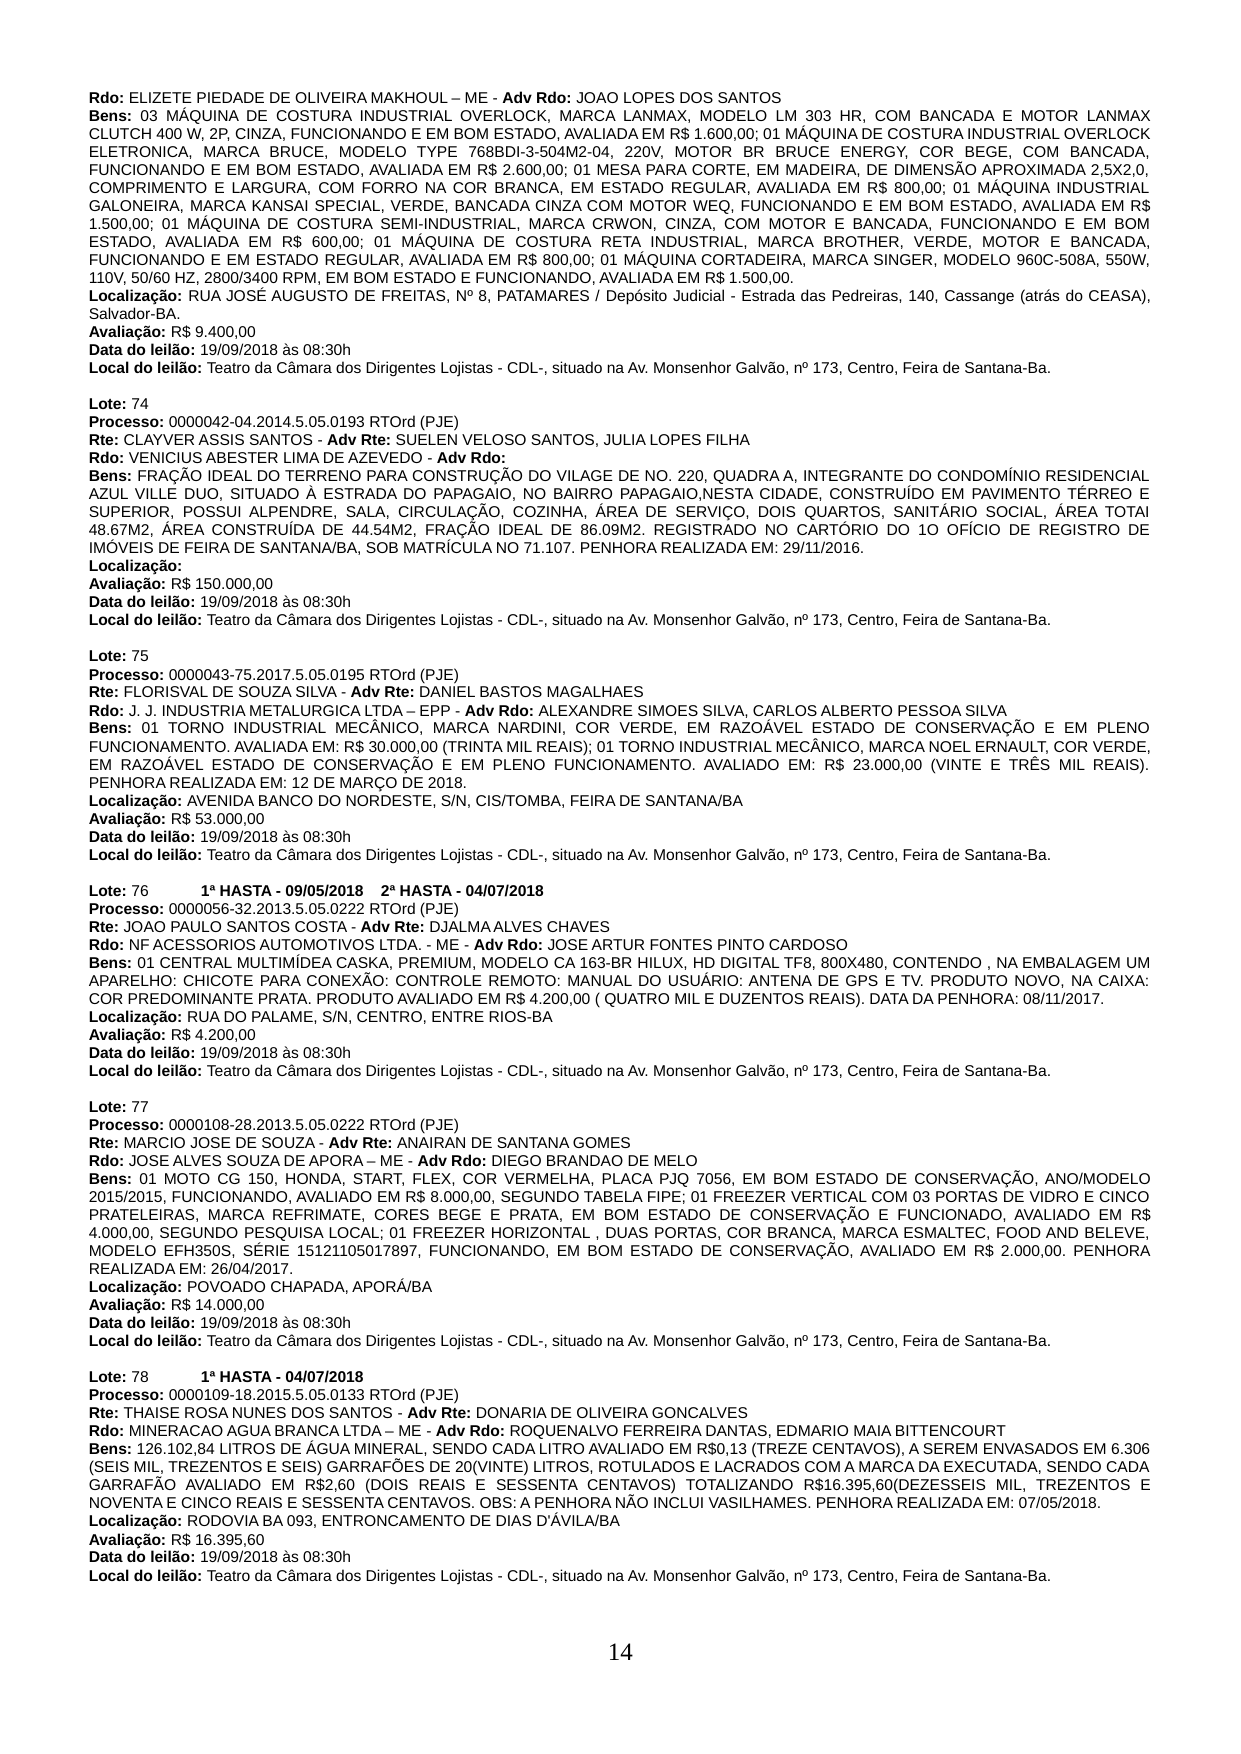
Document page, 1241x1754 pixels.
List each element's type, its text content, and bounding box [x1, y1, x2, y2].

text Localização: RUA DO PALAME, S/N, CENTRO, ENTRE RIOS-BA [88, 1008, 1152, 1026]
text Localização: RODOVIA BA 093, ENTRONCAMENTO DE DIAS D'ÁVILA/BA [88, 1512, 1152, 1530]
text Lote: 78 1ª HASTA - 04/07/2018 [88, 1368, 1152, 1386]
text Rte: CLAYVER ASSIS SANTOS - Adv Rte: SUELEN VELOSO SANTOS, JULIA LOPES FILHA [88, 431, 1152, 449]
text Data do leilão: 19/09/2018 às 08:30h [88, 1044, 1152, 1062]
text Rte: THAISE ROSA NUNES DOS SANTOS - Adv Rte: DONARIA DE OLIVEIRA GONCALVES [88, 1404, 1152, 1422]
text Bens: 03 MÁQUINA DE COSTURA INDUSTRIAL OVERLOCK, MARCA LANMAX, MODELO LM 303 HR, COM BANCADA E MOTOR LANMAX CLUTCH 400 W, 2P, CINZA, FUNCIONANDO E EM BOM ESTADO, AVALIADA EM R$ 1.600,00; 01 MÁQUINA DE COSTURA INDUSTRIAL OVERLOCK ELETRONICA, MARCA BRUCE, MODELO TYPE 768BDI-3-504M2-04, 220V, MOTOR BR BRUCE ENERGY, COR BEGE, COM BANCADA, FUNCIONANDO E EM BOM ESTADO, AVALIADA EM R$ 2.600,00; 01 MESA PARA CORTE, EM MADEIRA, DE DIMENSÃO APROXIMADA 2,5X2,0, COMPRIMENTO E LARGURA, COM FORRO NA COR BRANCA, EM ESTADO REGULAR, AVALIADA EM R$ 800,00; 01 MÁQUINA INDUSTRIAL GALONEIRA, MARCA KANSAI SPECIAL, VERDE, BANCADA CINZA COM MOTOR WEQ, FUNCIONANDO E EM BOM ESTADO, AVALIADA EM R$ 1.500,00; 01 MÁQUINA DE COSTURA SEMI-INDUSTRIAL, MARCA CRWON, CINZA, COM MOTOR E BANCADA, FUNCIONANDO E EM BOM ESTADO, AVALIADA EM R$ 600,00; 01 MÁQUINA DE COSTURA RETA INDUSTRIAL, MARCA BROTHER, VERDE, MOTOR E BANCADA, FUNCIONANDO E EM ESTADO REGULAR, AVALIADA EM R$ 800,00; 01 MÁQUINA CORTADEIRA, MARCA SINGER, MODELO 960C-508A, 550W, 110V, 50/60 HZ, 2800/3400 RPM, EM BOM ESTADO E FUNCIONANDO, AVALIADA EM R$ 1.500,00. [88, 107, 1152, 287]
text Local do leilão: Teatro da Câmara dos Dirigentes Lojistas - CDL-, situado na Av. Monsenhor Galvão, nº 173, Centro, Feira de Santana-Ba. [88, 359, 1152, 377]
text Rte: JOAO PAULO SANTOS COSTA - Adv Rte: DJALMA ALVES CHAVES [88, 917, 1152, 936]
text Data do leilão: 19/09/2018 às 08:30h [88, 341, 1152, 359]
text Data do leilão: 19/09/2018 às 08:30h [88, 827, 1152, 845]
text Avaliação: R$ 9.400,00 [88, 323, 1152, 341]
text Bens: 01 CENTRAL MULTIMÍDEA CASKA, PREMIUM, MODELO CA 163-BR HILUX, HD DIGITAL TF8, 800X480, CONTENDO , NA EMBALAGEM UM APARELHO: CHICOTE PARA CONEXÃO: CONTROLE REMOTO: MANUAL DO USUÁRIO: ANTENA DE GPS E TV. PRODUTO NOVO, NA CAIXA: COR PREDOMINANTE PRATA. PRODUTO AVALIADO EM R$ 4.200,00 ( QUATRO MIL E DUZENTOS REAIS). DATA DA PENHORA: 08/11/2017. [88, 953, 1152, 1008]
text Rdo: VENICIUS ABESTER LIMA DE AZEVEDO - Adv Rdo: [88, 449, 1152, 467]
text Data do leilão: 19/09/2018 às 08:30h [88, 593, 1152, 611]
text Data do leilão: 19/09/2018 às 08:30h [88, 1314, 1152, 1332]
text Rdo: ELIZETE PIEDADE DE OLIVEIRA MAKHOUL – ME - Adv Rdo: JOAO LOPES DOS SANTOS [88, 88, 1152, 107]
text Data do leilão: 19/09/2018 às 08:30h [88, 1548, 1152, 1566]
text Processo: 0000042-04.2014.5.05.0193 RTOrd (PJE) [88, 413, 1152, 431]
text Avaliação: R$ 4.200,00 [88, 1026, 1152, 1044]
text Bens: 01 TORNO INDUSTRIAL MECÂNICO, MARCA NARDINI, COR VERDE, EM RAZOÁVEL ESTADO DE CONSERVAÇÃO E EM PLENO FUNCIONAMENTO. AVALIADA EM: R$ 30.000,00 (TRINTA MIL REAIS); 01 TORNO INDUSTRIAL MECÂNICO, MARCA NOEL ERNAULT, COR VERDE, EM RAZOÁVEL ESTADO DE CONSERVAÇÃO E EM PLENO FUNCIONAMENTO. AVALIADO EM: R$ 23.000,00 (VINTE E TRÊS MIL REAIS). PENHORA REALIZADA EM: 12 DE MARÇO DE 2018. [88, 719, 1152, 791]
text Avaliação: R$ 16.395,60 [88, 1530, 1152, 1548]
text Processo: 0000043-75.2017.5.05.0195 RTOrd (PJE) [88, 665, 1152, 683]
text Local do leilão: Teatro da Câmara dos Dirigentes Lojistas - CDL-, situado na Av. Monsenhor Galvão, nº 173, Centro, Feira de Santana-Ba. [88, 611, 1152, 629]
text Bens: FRAÇÃO IDEAL DO TERRENO PARA CONSTRUÇÃO DO VILAGE DE NO. 220, QUADRA A, INTEGRANTE DO CONDOMÍNIO RESIDENCIAL AZUL VILLE DUO, SITUADO À ESTRADA DO PAPAGAIO, NO BAIRRO PAPAGAIO,NESTA CIDADE, CONSTRUÍDO EM PAVIMENTO TÉRREO E SUPERIOR, POSSUI ALPENDRE, SALA, CIRCULAÇÃO, COZINHA, ÁREA DE SERVIÇO, DOIS QUARTOS, SANITÁRIO SOCIAL, ÁREA TOTAI 48.67M2, ÁREA CONSTRUÍDA DE 44.54M2, FRAÇÃO IDEAL DE 86.09M2. REGISTRADO NO CARTÓRIO DO 1O OFÍCIO DE REGISTRO DE IMÓVEIS DE FEIRA DE SANTANA/BA, SOB MATRÍCULA NO 71.107. PENHORA REALIZADA EM: 29/11/2016. [88, 467, 1152, 557]
text Localização: AVENIDA BANCO DO NORDESTE, S/N, CIS/TOMBA, FEIRA DE SANTANA/BA [88, 791, 1152, 809]
text Rdo: J. J. INDUSTRIA METALURGICA LTDA – EPP - Adv Rdo: ALEXANDRE SIMOES SILVA, CARLOS ALBERTO PESSOA SILVA [88, 701, 1152, 719]
text Rdo: MINERACAO AGUA BRANCA LTDA – ME - Adv Rdo: ROQUENALVO FERREIRA DANTAS, EDMARIO MAIA BITTENCOURT [88, 1422, 1152, 1440]
text Rdo: NF ACESSORIOS AUTOMOTIVOS LTDA. - ME - Adv Rdo: JOSE ARTUR FONTES PINTO CARDOSO [88, 936, 1152, 953]
text Lote: 74 [88, 395, 1152, 413]
text Rdo: JOSE ALVES SOUZA DE APORA – ME - Adv Rdo: DIEGO BRANDAO DE MELO [88, 1152, 1152, 1170]
text Avaliação: R$ 150.000,00 [88, 575, 1152, 593]
text Localização: POVOADO CHAPADA, APORÁ/BA [88, 1278, 1152, 1296]
text Local do leilão: Teatro da Câmara dos Dirigentes Lojistas - CDL-, situado na Av. Monsenhor Galvão, nº 173, Centro, Feira de Santana-Ba. [88, 1332, 1152, 1350]
text Lote: 75 [88, 647, 1152, 665]
text Avaliação: R$ 53.000,00 [88, 809, 1152, 827]
text Processo: 0000056-32.2013.5.05.0222 RTOrd (PJE) [88, 899, 1152, 917]
text Lote: 77 [88, 1098, 1152, 1116]
text Rte: FLORISVAL DE SOUZA SILVA - Adv Rte: DANIEL BASTOS MAGALHAES [88, 683, 1152, 701]
text Processo: 0000108-28.2013.5.05.0222 RTOrd (PJE) [88, 1116, 1152, 1134]
text Local do leilão: Teatro da Câmara dos Dirigentes Lojistas - CDL-, situado na Av. Monsenhor Galvão, nº 173, Centro, Feira de Santana-Ba. [88, 845, 1152, 863]
text Localização: RUA JOSÉ AUGUSTO DE FREITAS, Nº 8, PATAMARES / Depósito Judicial - Estrada das Pedreiras, 140, Cassange (atrás do CEASA), Salvador-BA. [88, 287, 1152, 323]
text Avaliação: R$ 14.000,00 [88, 1296, 1152, 1314]
text Bens: 01 MOTO CG 150, HONDA, START, FLEX, COR VERMELHA, PLACA PJQ 7056, EM BOM ESTADO DE CONSERVAÇÃO, ANO/MODELO 2015/2015, FUNCIONANDO, AVALIADO EM R$ 8.000,00, SEGUNDO TABELA FIPE; 01 FREEZER VERTICAL COM 03 PORTAS DE VIDRO E CINCO PRATELEIRAS, MARCA REFRIMATE, CORES BEGE E PRATA, EM BOM ESTADO DE CONSERVAÇÃO E FUNCIONADO, AVALIADO EM R$ 4.000,00, SEGUNDO PESQUISA LOCAL; 01 FREEZER HORIZONTAL , DUAS PORTAS, COR BRANCA, MARCA ESMALTEC, FOOD AND BELEVE, MODELO EFH350S, SÉRIE 15121105017897, FUNCIONANDO, EM BOM ESTADO DE CONSERVAÇÃO, AVALIADO EM R$ 2.000,00. PENHORA REALIZADA EM: 26/04/2017. [88, 1170, 1152, 1278]
text Lote: 76 1ª HASTA - 09/05/2018 2ª HASTA - 04/07/2018 [88, 881, 1152, 899]
text Processo: 0000109-18.2015.5.05.0133 RTOrd (PJE) [88, 1386, 1152, 1404]
text Bens: 126.102,84 LITROS DE ÁGUA MINERAL, SENDO CADA LITRO AVALIADO EM R$0,13 (TREZE CENTAVOS), A SEREM ENVASADOS EM 6.306 (SEIS MIL, TREZENTOS E SEIS) GARRAFÕES DE 20(VINTE) LITROS, ROTULADOS E LACRADOS COM A MARCA DA EXECUTADA, SENDO CADA GARRAFÃO AVALIADO EM R$2,60 (DOIS REAIS E SESSENTA CENTAVOS) TOTALIZANDO R$16.395,60(DEZESSEIS MIL, TREZENTOS E NOVENTA E CINCO REAIS E SESSENTA CENTAVOS. OBS: A PENHORA NÃO INCLUI VASILHAMES. PENHORA REALIZADA EM: 07/05/2018. [88, 1440, 1152, 1512]
text Localização: [88, 557, 1152, 575]
text Local do leilão: Teatro da Câmara dos Dirigentes Lojistas - CDL-, situado na Av. Monsenhor Galvão, nº 173, Centro, Feira de Santana-Ba. [88, 1062, 1152, 1080]
text Rte: MARCIO JOSE DE SOUZA - Adv Rte: ANAIRAN DE SANTANA GOMES [88, 1134, 1152, 1152]
text Local do leilão: Teatro da Câmara dos Dirigentes Lojistas - CDL-, situado na Av. Monsenhor Galvão, nº 173, Centro, Feira de Santana-Ba. [88, 1566, 1152, 1584]
